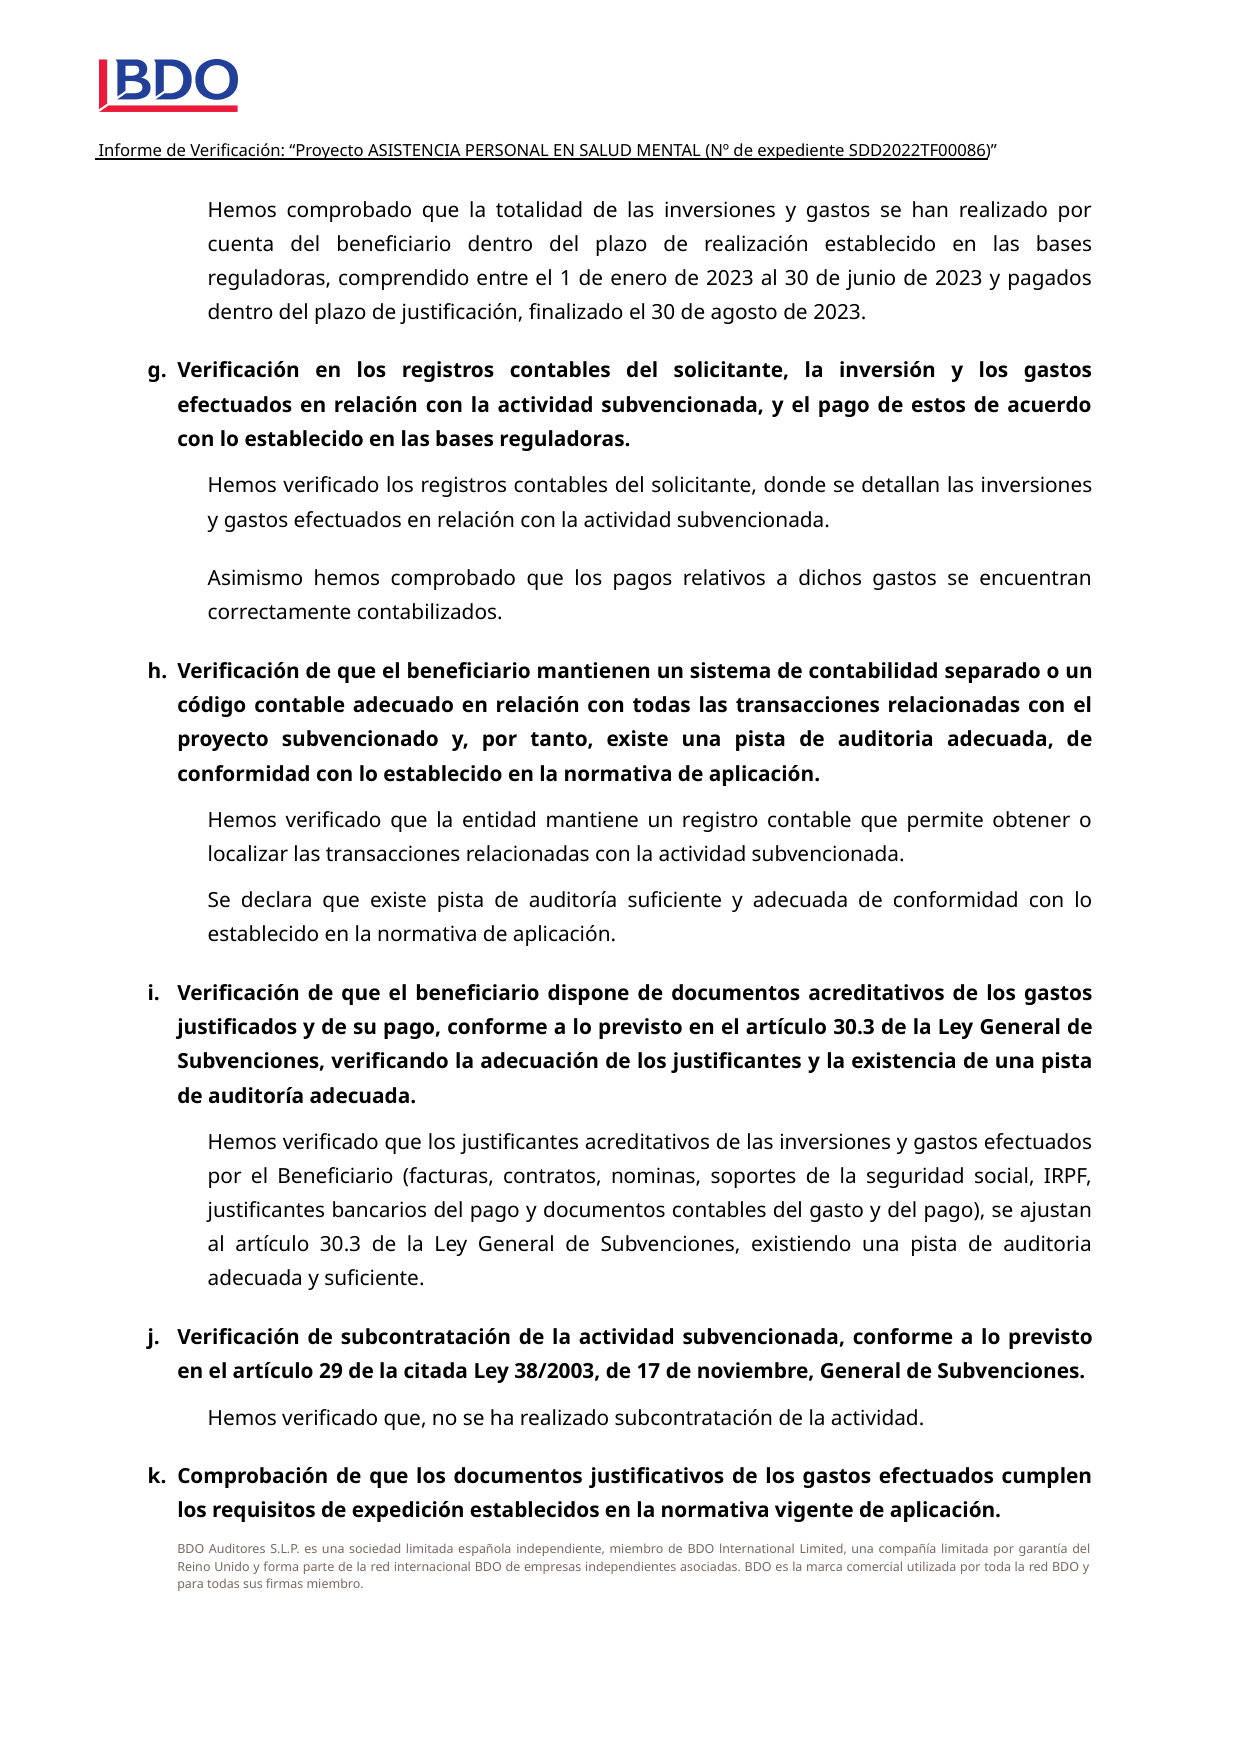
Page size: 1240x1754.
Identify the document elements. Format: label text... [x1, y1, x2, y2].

list Verificación de que el beneficiario mantienen un sistema de contabilidad separado o un código contable adecuado en relación con todas las transacciones relacionadas con el proyecto subvencionado y, por tanto, existe una pista de auditoria adecuada, de conformidad con lo establecido en la normativa de aplicación. [147, 656, 1093, 787]
list Verificación de subcontratación de la actividad subvencionada, conforme a lo previsto en el artículo 29 de la citada Ley 38/2003, de 17 de noviembre, General de Subvenciones. [147, 1322, 1093, 1385]
text Hemos verificado que los justificantes acreditativos de las inversiones y gastos efectuados por el Beneficiario (facturas, contratos, nominas, soportes de la seguridad social, IRPF, justificantes bancarios del pago y documentos contables del gasto y del pago), se ajustan al artículo 30.3 de la Ley General de Subvenciones, existiendo una pista de auditoria adecuada y suficiente. [207, 1127, 1093, 1292]
text Se declara que existe pista de auditoría suficiente y adecuada de conformidad con lo establecido en la normativa de aplicación. [207, 885, 1093, 948]
text Hemos verificado los registros contables del solicitante, donde se detallan las inversiones y gastos efectuados en relación con la actividad subvencionada. [207, 471, 1093, 533]
text Hemos verificado que la entidad mantiene un registro contable que permite obtener o localizar las transacciones relacionadas con la actividad subvencionada. [207, 805, 1093, 868]
text Asimismo hemos comprobado que los pagos relativos a dichos gastos se encuentran correctamente contabilizados. [207, 563, 1093, 626]
list Verificación de que el beneficiario dispone de documentos acreditativos de los gastos justificados y de su pago, conforme a lo previsto en el artículo 30.3 de la Ley General de Subvenciones, verificando la adecuación de los justificantes y la existencia de una pista de auditoría adecuada. [147, 978, 1093, 1109]
list Verificación en los registros contables del solicitante, la inversión y los gastos efectuados en relación con la actividad subvencionada, y el pago de estos de acuerdo con lo establecido en las bases reguladoras. [147, 356, 1093, 453]
text Hemos verificado que, no se ha realizado subcontratación de la actividad. [207, 1403, 1093, 1431]
list Comprobación de que los documentos justificativos de los gastos efectuados cumplen los requisitos de expedición establecidos en la normativa vigente de aplicación. [147, 1461, 1093, 1524]
text Hemos comprobado que la totalidad de las inversiones y gastos se han realizado por cuenta del beneficiario dentro del plazo de realización establecido en las bases reguladoras, comprendido entre el 1 de enero de 2023 al 30 de junio de 2023 y pagados dentro del plazo de justificación, finalizado el 30 de agosto de 2023. [207, 195, 1093, 326]
